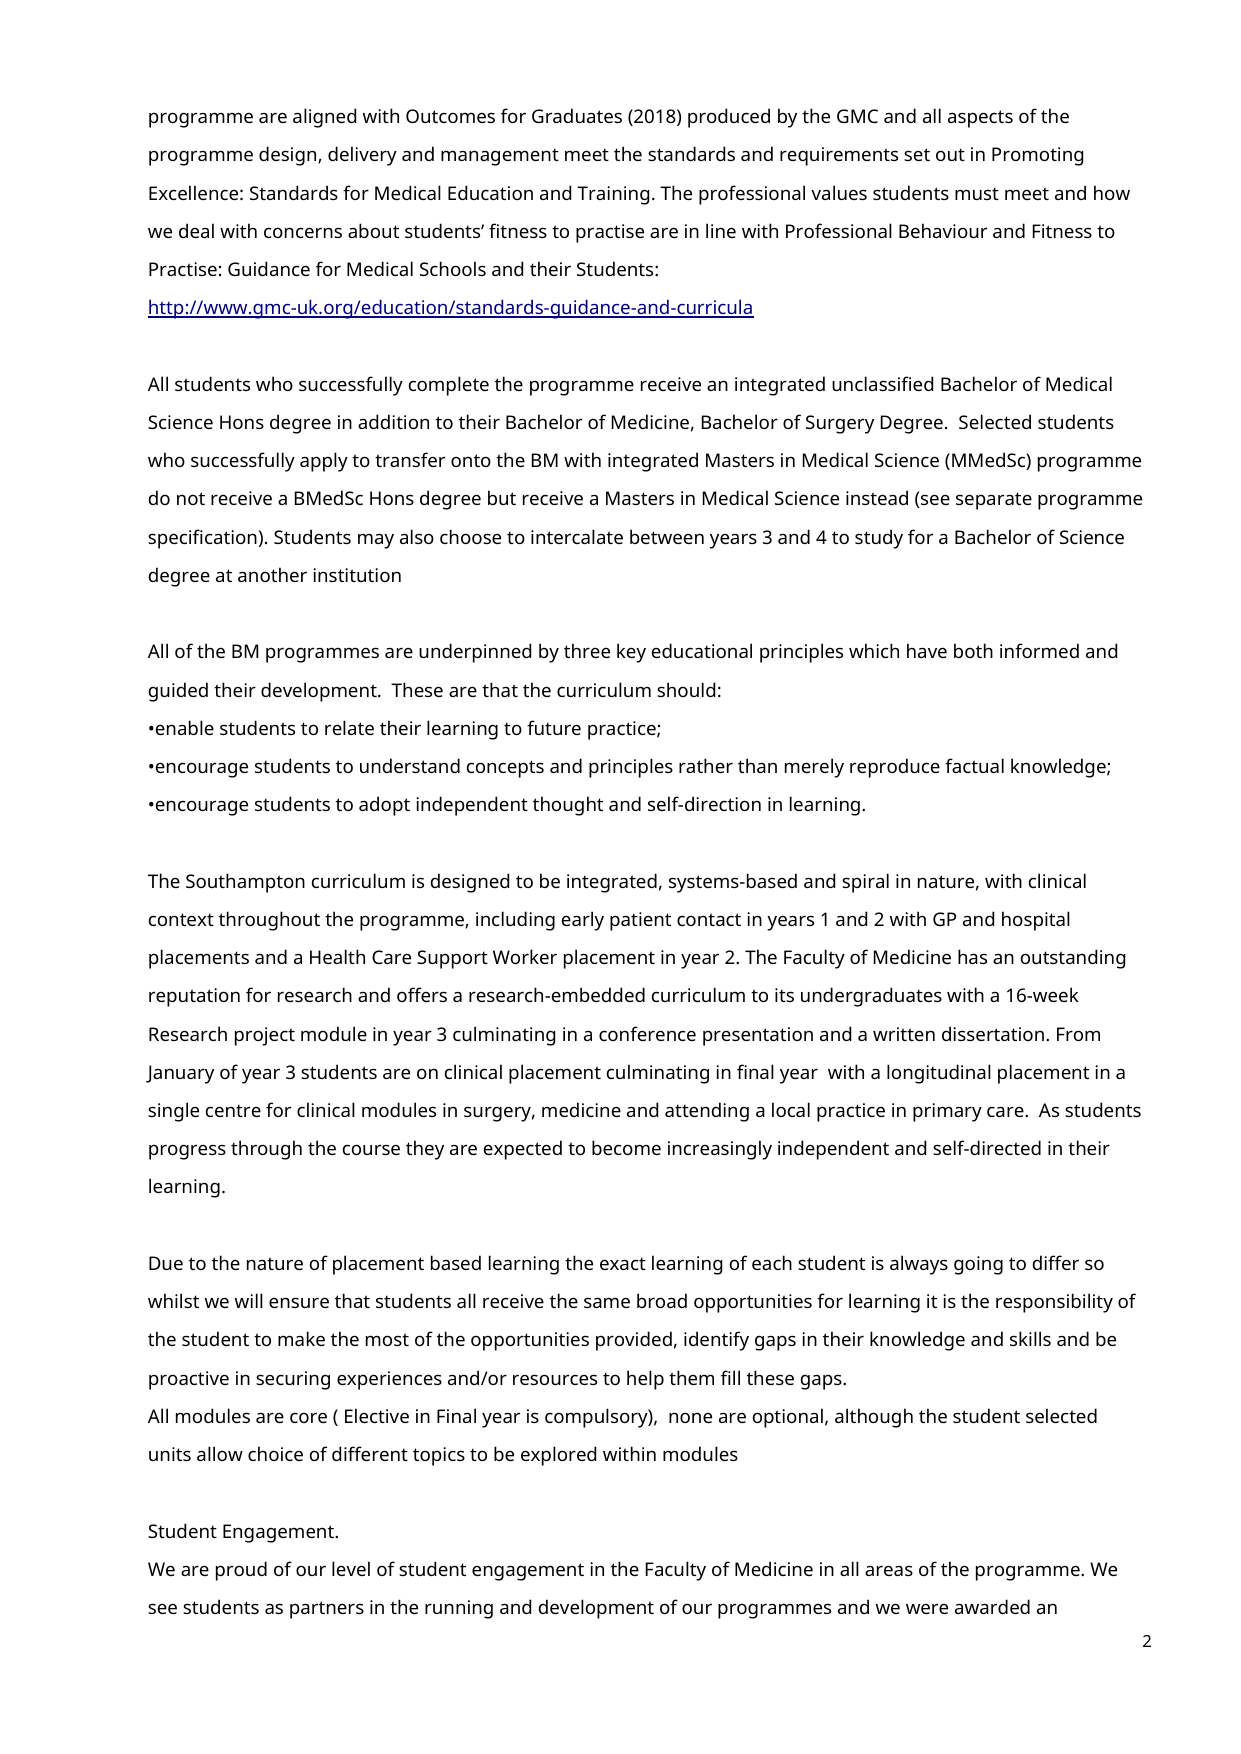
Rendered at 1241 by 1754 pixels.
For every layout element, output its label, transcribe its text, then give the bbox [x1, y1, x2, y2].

text programme are aligned with Outcomes for Graduates (2018) produced by the GMC and all aspects of the programme design, delivery and management meet the standards and requirements set out in Promoting Excellence: Standards for Medical Education and Training. The professional values students must meet and how we deal with concerns about students’ fitness to practise are in line with Professional Behaviour and Fitness to Practise: Guidance for Medical Schools and their Students: http://www.gmc-uk.org/education/standards-guidance-and-curricula All students who successfully complete the programme receive an integrated unclassified Bachelor of Medical Science Hons degree in addition to their Bachelor of Medicine, Bachelor of Surgery Degree. Selected students who successfully apply to transfer onto the BM with integrated Masters in Medical Science (MMedSc) programme do not receive a BMedSc Hons degree but receive a Masters in Medical Science instead (see separate programme specification). Students may also choose to intercalate between years 3 and 4 to study for a Bachelor of Science degree at another institution All of the BM programmes are underpinned by three key educational principles which have both informed and guided their development. These are that the curriculum should: •enable students to relate their learning to future practice; •encourage students to understand concepts and principles rather than merely reproduce factual knowledge; •encourage students to adopt independent thought and self-direction in learning. The Southampton curriculum is designed to be integrated, systems-based and spiral in nature, with clinical context throughout the programme, including early patient contact in years 1 and 2 with GP and hospital placements and a Health Care Support Worker placement in year 2. The Faculty of Medicine has an outstanding reputation for research and offers a research-embedded curriculum to its undergraduates with a 16-week Research project module in year 3 culminating in a conference presentation and a written dissertation. From January of year 3 students are on clinical placement culminating in final year with a longitudinal placement in a single centre for clinical modules in surgery, medicine and attending a local practice in primary care. As students progress through the course they are expected to become increasingly independent and self-directed in their learning. Due to the nature of placement based learning the exact learning of each student is always going to differ so whilst we will ensure that students all receive the same broad opportunities for learning it is the responsibility of the student to make the most of the opportunities provided, identify gaps in their knowledge and skills and be proactive in securing experiences and/or resources to help them fill these gaps. All modules are core ( Elective in Final year is compulsory), none are optional, although the student selected units allow choice of different topics to be explored within modules Student Engagement. We are proud of our level of student engagement in the Faculty of Medicine in all areas of the programme. We see students as partners in the running and development of our programmes and we were awarded an [148, 103, 1145, 1620]
